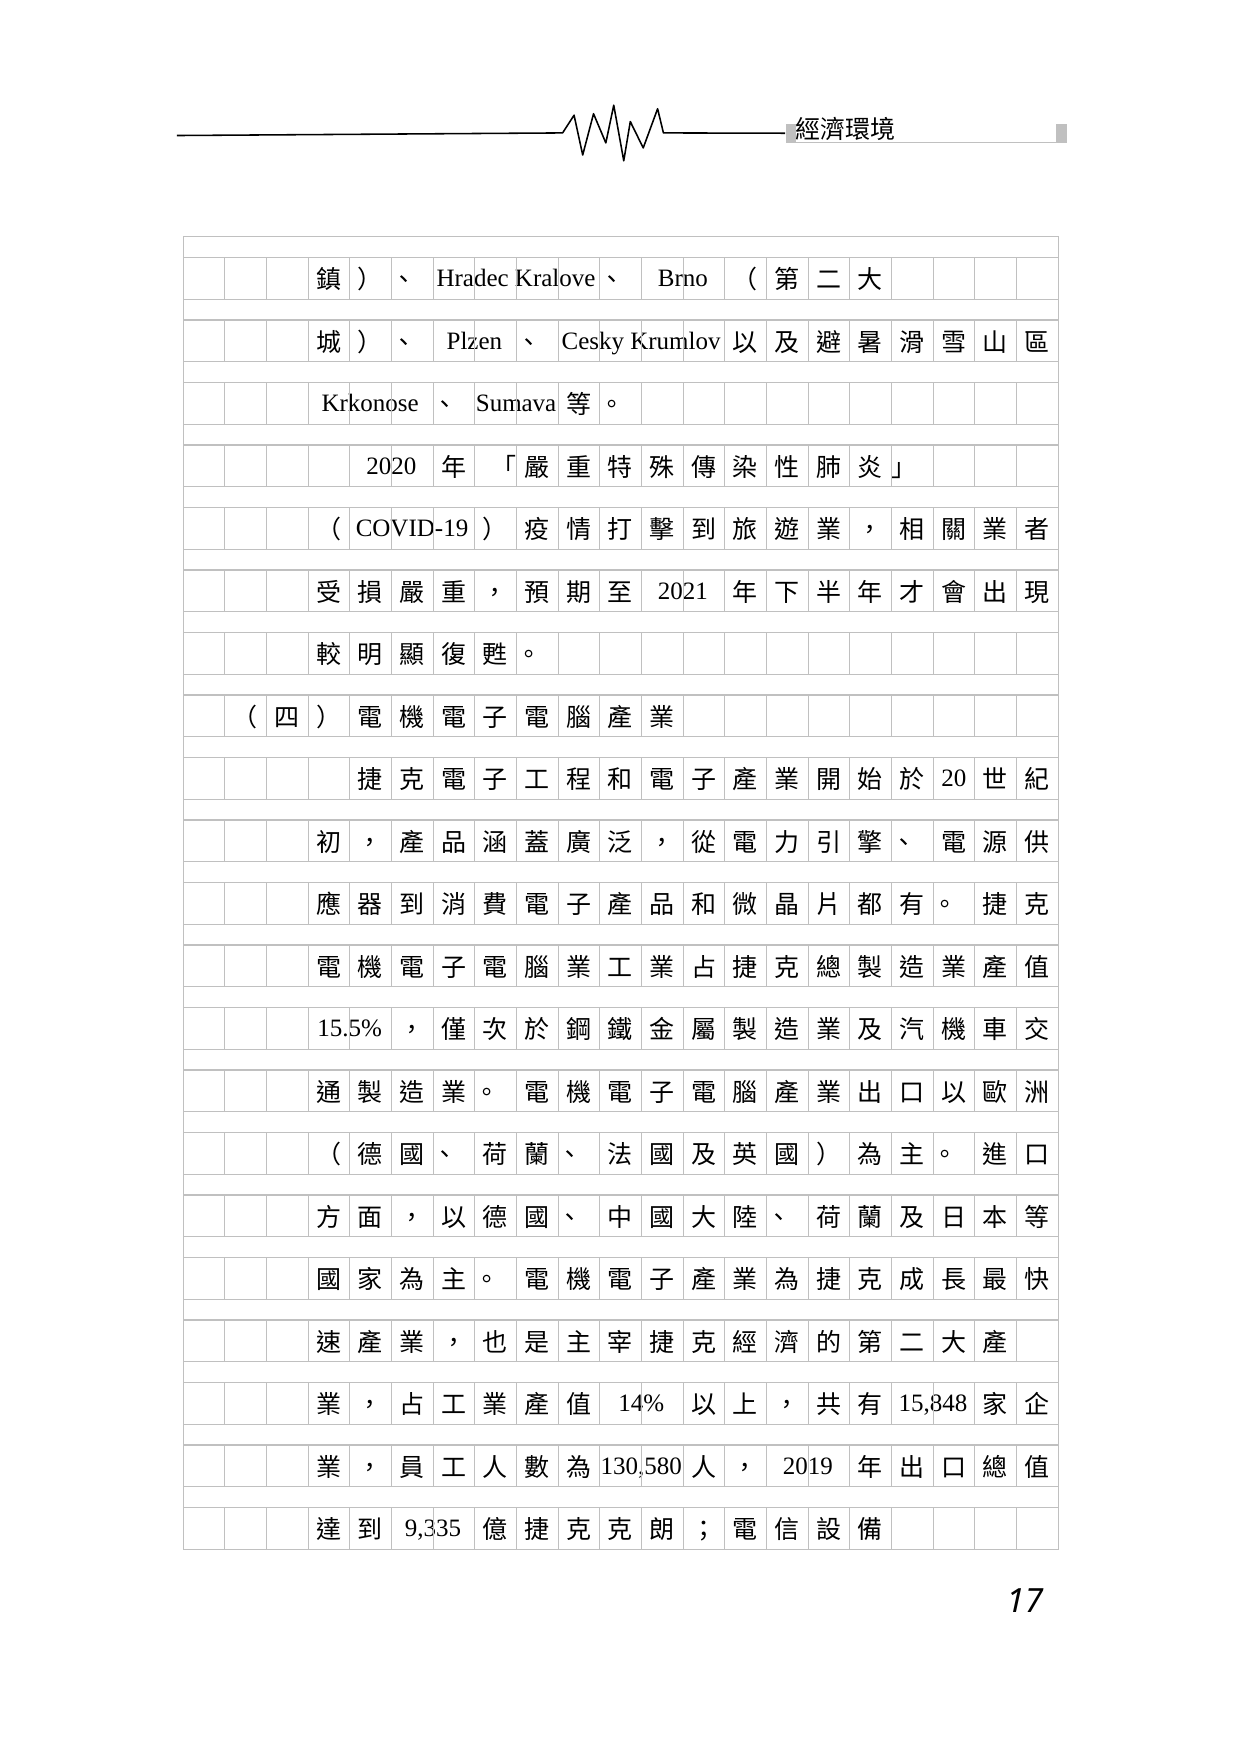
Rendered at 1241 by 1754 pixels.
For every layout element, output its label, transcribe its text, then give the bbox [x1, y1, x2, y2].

text 2020年「嚴重特殊傳染性肺炎」（COVID-19）疫情打擊到旅遊業，相關業者受損嚴重，預期至2021年下半年才會出現較明顯復甦。 [684, 446, 724, 486]
text 2020年「嚴重特殊傳染性肺炎」（COVID-19）疫情打擊到旅遊業，相關業者受損嚴重，預期至2021年下半年才會出現較明顯復甦。 [642, 633, 683, 674]
text 2020年「嚴重特殊傳染性肺炎」（COVID-19）疫情打擊到旅遊業，相關業者受損嚴重，預期至2021年下半年才會出現較明顯復甦。 [892, 571, 933, 611]
text 2020年「嚴重特殊傳染性肺炎」（COVID-19）疫情打擊到旅遊業，相關業者受損嚴重，預期至2021年下半年才會出現較明顯復甦。 [281, 425, 1058, 444]
text 2020年「嚴重特殊傳染性肺炎」（COVID-19）疫情打擊到旅遊業，相關業者受損嚴重，預期至2021年下半年才會出現較明顯復甦。 [934, 508, 974, 549]
text 2020年「嚴重特殊傳染性肺炎」（COVID-19）疫情打擊到旅遊業，相關業者受損嚴重，預期至2021年下半年才會出現較明顯復甦。 [281, 612, 1058, 632]
text 2020年「嚴重特殊傳染性肺炎」（COVID-19）疫情打擊到旅遊業，相關業者受損嚴重，預期至2021年下半年才會出現較明顯復甦。 [642, 571, 683, 611]
text 2020年「嚴重特殊傳染性肺炎」（COVID-19）疫情打擊到旅遊業，相關業者受損嚴重，預期至2021年下半年才會出現較明顯復甦。 [350, 508, 391, 549]
text 捷克電子工程和電子產業開始於20世紀初，產品涵蓋廣泛，從電力引擎、電源供應器到消費電子產品和微晶片都有。捷克電機電子電腦業工業占捷克總製造業產值15.5%，僅次於鋼鐵金屬製造業及汽機車交通製造業。電機電子電腦產業出口以歐洲（德國、荷蘭、法國及英國）為主。進口方面，以德國、中國大陸、荷蘭及日本等國家為主。電機電子產業為捷克成長最快速產業，也是主宰捷克經濟的第二大產業，占工業產值14%以上，共有15,848家企業，員工人數為130,580人，2019年出口總值達到9,335億捷克克朗；電信設備（Telecommunication devices）占57%、半導體（Semi-conductors）占15%、電子設備（Electronic devices）13%、錄音設備（Devices for recording）占15%（資料來源：CzechTrade Electronics Sector）。 [281, 1487, 1058, 1507]
text 2020年「嚴重特殊傳染性肺炎」（COVID-19）疫情打擊到旅遊業，相關業者受損嚴重，預期至2021年下半年才會出現較明顯復甦。 [600, 633, 641, 674]
text 2020年「嚴重特殊傳染性肺炎」（COVID-19）疫情打擊到旅遊業，相關業者受損嚴重，預期至2021年下半年才會出現較明顯復甦。 [309, 446, 349, 486]
text [767, 696, 808, 736]
text [809, 696, 849, 736]
text 2020年「嚴重特殊傳染性肺炎」（COVID-19）疫情打擊到旅遊業，相關業者受損嚴重，預期至2021年下半年才會出現較明顯復甦。 [767, 446, 808, 486]
text 2020年「嚴重特殊傳染性肺炎」（COVID-19）疫情打擊到旅遊業，相關業者受損嚴重，預期至2021年下半年才會出現較明顯復甦。 [809, 508, 849, 549]
text 2020年「嚴重特殊傳染性肺炎」（COVID-19）疫情打擊到旅遊業，相關業者受損嚴重，預期至2021年下半年才會出現較明顯復甦。 [725, 571, 766, 611]
text 捷克近年採開放天空政策，各廉價航空公司及包機均紛紛開闢前來布拉格航線，加上布拉格是全球知名的文化歷史古都，目前有12個景點列入聯合國UNESCO登錄保護之文化遺產。除吸引一般觀光客外，捷克亦積極開拓會展觀光產業，吸引公司企業來此辦理員工訓練、開會或獎勵旅遊。除布拉格外，捷克其他景點也逐漸吸引外國遊客之興趣，包括：Karlovy Vary（溫泉鎮）、Hradec Kralove、Brno（第二大城）、Plzen、Cesky Krumlov以及避暑滑雪山區Krkonose、Sumava等。 [281, 237, 1058, 257]
text 2020年「嚴重特殊傳染性肺炎」（COVID-19）疫情打擊到旅遊業，相關業者受損嚴重，預期至2021年下半年才會出現較明顯復甦。 [850, 633, 891, 674]
text 機 [392, 696, 433, 736]
text 捷克電子工程和電子產業開始於20世紀初，產品涵蓋廣泛，從電力引擎、電源供應器到消費電子產品和微晶片都有。捷克電機電子電腦業工業占捷克總製造業產值15.5%，僅次於鋼鐵金屬製造業及汽機車交通製造業。電機電子電腦產業出口以歐洲（德國、荷蘭、法國及英國）為主。進口方面，以德國、中國大陸、荷蘭及日本等國家為主。電機電子產業為捷克成長最快速產業，也是主宰捷克經濟的第二大產業，占工業產值14%以上，共有15,848家企業，員工人數為130,580人，2019年出口總值達到9,335億捷克克朗；電信設備（Telecommunication devices）占57%、半導體（Semi-conductors）占15%、電子設備（Electronic devices）13%、錄音設備（Devices for recording）占15%（資料來源：CzechTrade Electronics Sector）。 [281, 1112, 1058, 1132]
text 2020年「嚴重特殊傳染性肺炎」（COVID-19）疫情打擊到旅遊業，相關業者受損嚴重，預期至2021年下半年才會出現較明顯復甦。 [725, 508, 766, 549]
text 腦 [559, 696, 599, 736]
text 2020年「嚴重特殊傳染性肺炎」（COVID-19）疫情打擊到旅遊業，相關業者受損嚴重，預期至2021年下半年才會出現較明顯復甦。 [517, 571, 558, 611]
text 2020年「嚴重特殊傳染性肺炎」（COVID-19）疫情打擊到旅遊業，相關業者受損嚴重，預期至2021年下半年才會出現較明顯復甦。 [434, 571, 474, 611]
text 2020年「嚴重特殊傳染性肺炎」（COVID-19）疫情打擊到旅遊業，相關業者受損嚴重，預期至2021年下半年才會出現較明顯復甦。 [975, 508, 1016, 549]
text [725, 696, 766, 736]
text 2020年「嚴重特殊傳染性肺炎」（COVID-19）疫情打擊到旅遊業，相關業者受損嚴重，預期至2021年下半年才會出現較明顯復甦。 [350, 571, 391, 611]
text 2020年「嚴重特殊傳染性肺炎」（COVID-19）疫情打擊到旅遊業，相關業者受損嚴重，預期至2021年下半年才會出現較明顯復甦。 [850, 571, 891, 611]
text 2020年「嚴重特殊傳染性肺炎」（COVID-19）疫情打擊到旅遊業，相關業者受損嚴重，預期至2021年下半年才會出現較明顯復甦。 [1017, 446, 1058, 486]
text 2020年「嚴重特殊傳染性肺炎」（COVID-19）疫情打擊到旅遊業，相關業者受損嚴重，預期至2021年下半年才會出現較明顯復甦。 [434, 633, 474, 674]
text 2020年「嚴重特殊傳染性肺炎」（COVID-19）疫情打擊到旅遊業，相關業者受損嚴重，預期至2021年下半年才會出現較明顯復甦。 [725, 633, 766, 674]
text 2020年「嚴重特殊傳染性肺炎」（COVID-19）疫情打擊到旅遊業，相關業者受損嚴重，預期至2021年下半年才會出現較明顯復甦。 [892, 633, 933, 674]
text 電 [434, 696, 474, 736]
text 2020年「嚴重特殊傳染性肺炎」（COVID-19）疫情打擊到旅遊業，相關業者受損嚴重，預期至2021年下半年才會出現較明顯復甦。 [975, 571, 1016, 611]
text 2020年「嚴重特殊傳染性肺炎」（COVID-19）疫情打擊到旅遊業，相關業者受損嚴重，預期至2021年下半年才會出現較明顯復甦。 [642, 446, 683, 486]
text 2020年「嚴重特殊傳染性肺炎」（COVID-19）疫情打擊到旅遊業，相關業者受損嚴重，預期至2021年下半年才會出現較明顯復甦。 [517, 508, 558, 549]
text 捷克近年採開放天空政策，各廉價航空公司及包機均紛紛開闢前來布拉格航線，加上布拉格是全球知名的文化歷史古都，目前有12個景點列入聯合國UNESCO登錄保護之文化遺產。除吸引一般觀光客外，捷克亦積極開拓會展觀光產業，吸引公司企業來此辦理員工訓練、開會或獎勵旅遊。除布拉格外，捷克其他景點也逐漸吸引外國遊客之興趣，包括：Karlovy Vary（溫泉鎮）、Hradec Kralove、Brno（第二大城）、Plzen、Cesky Krumlov以及避暑滑雪山區Krkonose、Sumava等。 [281, 362, 1058, 382]
text 2020年「嚴重特殊傳染性肺炎」（COVID-19）疫情打擊到旅遊業，相關業者受損嚴重，預期至2021年下半年才會出現較明顯復甦。 [767, 571, 808, 611]
text [850, 696, 891, 736]
text 2020年「嚴重特殊傳染性肺炎」（COVID-19）疫情打擊到旅遊業，相關業者受損嚴重，預期至2021年下半年才會出現較明顯復甦。 [517, 446, 558, 486]
text 電 [517, 696, 558, 736]
text 2020年「嚴重特殊傳染性肺炎」（COVID-19）疫情打擊到旅遊業，相關業者受損嚴重，預期至2021年下半年才會出現較明顯復甦。 [517, 633, 558, 674]
text 2020年「嚴重特殊傳染性肺炎」（COVID-19）疫情打擊到旅遊業，相關業者受損嚴重，預期至2021年下半年才會出現較明顯復甦。 [559, 571, 599, 611]
text 2020年「嚴重特殊傳染性肺炎」（COVID-19）疫情打擊到旅遊業，相關業者受損嚴重，預期至2021年下半年才會出現較明顯復甦。 [809, 633, 849, 674]
text 業 [642, 696, 683, 736]
text 2020年「嚴重特殊傳染性肺炎」（COVID-19）疫情打擊到旅遊業，相關業者受損嚴重，預期至2021年下半年才會出現較明顯復甦。 [392, 633, 433, 674]
text 2020年「嚴重特殊傳染性肺炎」（COVID-19）疫情打擊到旅遊業，相關業者受損嚴重，預期至2021年下半年才會出現較明顯復甦。 [1017, 571, 1058, 611]
text 捷克電子工程和電子產業開始於20世紀初，產品涵蓋廣泛，從電力引擎、電源供應器到消費電子產品和微晶片都有。捷克電機電子電腦業工業占捷克總製造業產值15.5%，僅次於鋼鐵金屬製造業及汽機車交通製造業。電機電子電腦產業出口以歐洲（德國、荷蘭、法國及英國）為主。進口方面，以德國、中國大陸、荷蘭及日本等國家為主。電機電子產業為捷克成長最快速產業，也是主宰捷克經濟的第二大產業，占工業產值14%以上，共有15,848家企業，員工人數為130,580人，2019年出口總值達到9,335億捷克克朗；電信設備（Telecommunication devices）占57%、半導體（Semi-conductors）占15%、電子設備（Electronic devices）13%、錄音設備（Devices for recording）占15%（資料來源：CzechTrade Electronics Sector）。 [281, 987, 1058, 1007]
text 2020年「嚴重特殊傳染性肺炎」（COVID-19）疫情打擊到旅遊業，相關業者受損嚴重，預期至2021年下半年才會出現較明顯復甦。 [767, 633, 808, 674]
text 2020年「嚴重特殊傳染性肺炎」（COVID-19）疫情打擊到旅遊業，相關業者受損嚴重，預期至2021年下半年才會出現較明顯復甦。 [350, 633, 391, 674]
text 捷克電子工程和電子產業開始於20世紀初，產品涵蓋廣泛，從電力引擎、電源供應器到消費電子產品和微晶片都有。捷克電機電子電腦業工業占捷克總製造業產值15.5%，僅次於鋼鐵金屬製造業及汽機車交通製造業。電機電子電腦產業出口以歐洲（德國、荷蘭、法國及英國）為主。進口方面，以德國、中國大陸、荷蘭及日本等國家為主。電機電子產業為捷克成長最快速產業，也是主宰捷克經濟的第二大產業，占工業產值14%以上，共有15,848家企業，員工人數為130,580人，2019年出口總值達到9,335億捷克克朗；電信設備（Telecommunication devices）占57%、半導體（Semi-conductors）占15%、電子設備（Electronic devices）13%、錄音設備（Devices for recording）占15%（資料來源：CzechTrade Electronics Sector）。 [281, 800, 1058, 819]
text 2020年「嚴重特殊傳染性肺炎」（COVID-19）疫情打擊到旅遊業，相關業者受損嚴重，預期至2021年下半年才會出現較明顯復甦。 [600, 571, 641, 611]
text 2020年「嚴重特殊傳染性肺炎」（COVID-19）疫情打擊到旅遊業，相關業者受損嚴重，預期至2021年下半年才會出現較明顯復甦。 [850, 446, 891, 486]
text [684, 696, 724, 736]
text 2020年「嚴重特殊傳染性肺炎」（COVID-19）疫情打擊到旅遊業，相關業者受損嚴重，預期至2021年下半年才會出現較明顯復甦。 [684, 633, 724, 674]
text 電 [350, 696, 391, 736]
text 2020年「嚴重特殊傳染性肺炎」（COVID-19）疫情打擊到旅遊業，相關業者受損嚴重，預期至2021年下半年才會出現較明顯復甦。 [767, 508, 808, 549]
text 2020年「嚴重特殊傳染性肺炎」（COVID-19）疫情打擊到旅遊業，相關業者受損嚴重，預期至2021年下半年才會出現較明顯復甦。 [809, 446, 849, 486]
text 2020年「嚴重特殊傳染性肺炎」（COVID-19）疫情打擊到旅遊業，相關業者受損嚴重，預期至2021年下半年才會出現較明顯復甦。 [434, 508, 474, 549]
text 捷克電子工程和電子產業開始於20世紀初，產品涵蓋廣泛，從電力引擎、電源供應器到消費電子產品和微晶片都有。捷克電機電子電腦業工業占捷克總製造業產值15.5%，僅次於鋼鐵金屬製造業及汽機車交通製造業。電機電子電腦產業出口以歐洲（德國、荷蘭、法國及英國）為主。進口方面，以德國、中國大陸、荷蘭及日本等國家為主。電機電子產業為捷克成長最快速產業，也是主宰捷克經濟的第二大產業，占工業產值14%以上，共有15,848家企業，員工人數為130,580人，2019年出口總值達到9,335億捷克克朗；電信設備（Telecommunication devices）占57%、半導體（Semi-conductors）占15%、電子設備（Electronic devices）13%、錄音設備（Devices for recording）占15%（資料來源：CzechTrade Electronics Sector）。 [281, 1362, 1058, 1382]
text 2020年「嚴重特殊傳染性肺炎」（COVID-19）疫情打擊到旅遊業，相關業者受損嚴重，預期至2021年下半年才會出現較明顯復甦。 [975, 446, 1016, 486]
text 2020年「嚴重特殊傳染性肺炎」（COVID-19）疫情打擊到旅遊業，相關業者受損嚴重，預期至2021年下半年才會出現較明顯復甦。 [892, 508, 933, 549]
text 2020年「嚴重特殊傳染性肺炎」（COVID-19）疫情打擊到旅遊業，相關業者受損嚴重，預期至2021年下半年才會出現較明顯復甦。 [309, 508, 349, 549]
text [207, 675, 1058, 694]
text 2020年「嚴重特殊傳染性肺炎」（COVID-19）疫情打擊到旅遊業，相關業者受損嚴重，預期至2021年下半年才會出現較明顯復甦。 [392, 571, 433, 611]
text 2020年「嚴重特殊傳染性肺炎」（COVID-19）疫情打擊到旅遊業，相關業者受損嚴重，預期至2021年下半年才會出現較明顯復甦。 [392, 508, 433, 549]
text 捷克電子工程和電子產業開始於20世紀初，產品涵蓋廣泛，從電力引擎、電源供應器到消費電子產品和微晶片都有。捷克電機電子電腦業工業占捷克總製造業產值15.5%，僅次於鋼鐵金屬製造業及汽機車交通製造業。電機電子電腦產業出口以歐洲（德國、荷蘭、法國及英國）為主。進口方面，以德國、中國大陸、荷蘭及日本等國家為主。電機電子產業為捷克成長最快速產業，也是主宰捷克經濟的第二大產業，占工業產值14%以上，共有15,848家企業，員工人數為130,580人，2019年出口總值達到9,335億捷克克朗；電信設備（Telecommunication devices）占57%、半導體（Semi-conductors）占15%、電子設備（Electronic devices）13%、錄音設備（Devices for recording）占15%（資料來源：CzechTrade Electronics Sector）。 [281, 925, 1058, 944]
text ） [309, 696, 349, 736]
text 捷克電子工程和電子產業開始於20世紀初，產品涵蓋廣泛，從電力引擎、電源供應器到消費電子產品和微晶片都有。捷克電機電子電腦業工業占捷克總製造業產值15.5%，僅次於鋼鐵金屬製造業及汽機車交通製造業。電機電子電腦產業出口以歐洲（德國、荷蘭、法國及英國）為主。進口方面，以德國、中國大陸、荷蘭及日本等國家為主。電機電子產業為捷克成長最快速產業，也是主宰捷克經濟的第二大產業，占工業產值14%以上，共有15,848家企業，員工人數為130,580人，2019年出口總值達到9,335億捷克克朗；電信設備（Telecommunication devices）占57%、半導體（Semi-conductors）占15%、電子設備（Electronic devices）13%、錄音設備（Devices for recording）占15%（資料來源：CzechTrade Electronics Sector）。 [281, 1425, 1058, 1444]
text 捷克電子工程和電子產業開始於20世紀初，產品涵蓋廣泛，從電力引擎、電源供應器到消費電子產品和微晶片都有。捷克電機電子電腦業工業占捷克總製造業產值15.5%，僅次於鋼鐵金屬製造業及汽機車交通製造業。電機電子電腦產業出口以歐洲（德國、荷蘭、法國及英國）為主。進口方面，以德國、中國大陸、荷蘭及日本等國家為主。電機電子產業為捷克成長最快速產業，也是主宰捷克經濟的第二大產業，占工業產值14%以上，共有15,848家企業，員工人數為130,580人，2019年出口總值達到9,335億捷克克朗；電信設備（Telecommunication devices）占57%、半導體（Semi-conductors）占15%、電子設備（Electronic devices）13%、錄音設備（Devices for recording）占15%（資料來源：CzechTrade Electronics Sector）。 [281, 737, 1058, 757]
text 子 [475, 696, 516, 736]
text 2020年「嚴重特殊傳染性肺炎」（COVID-19）疫情打擊到旅遊業，相關業者受損嚴重，預期至2021年下半年才會出現較明顯復甦。 [642, 508, 683, 549]
text 四 [267, 696, 308, 736]
text [1017, 696, 1058, 736]
text 2020年「嚴重特殊傳染性肺炎」（COVID-19）疫情打擊到旅遊業，相關業者受損嚴重，預期至2021年下半年才會出現較明顯復甦。 [934, 446, 974, 486]
text 2020年「嚴重特殊傳染性肺炎」（COVID-19）疫情打擊到旅遊業，相關業者受損嚴重，預期至2021年下半年才會出現較明顯復甦。 [684, 571, 724, 611]
text 2020年「嚴重特殊傳染性肺炎」（COVID-19）疫情打擊到旅遊業，相關業者受損嚴重，預期至2021年下半年才會出現較明顯復甦。 [725, 446, 766, 486]
text 2020年「嚴重特殊傳染性肺炎」（COVID-19）疫情打擊到旅遊業，相關業者受損嚴重，預期至2021年下半年才會出現較明顯復甦。 [1017, 633, 1058, 674]
text [975, 696, 1016, 736]
text 2020年「嚴重特殊傳染性肺炎」（COVID-19）疫情打擊到旅遊業，相關業者受損嚴重，預期至2021年下半年才會出現較明顯復甦。 [559, 446, 599, 486]
text 2020年「嚴重特殊傳染性肺炎」（COVID-19）疫情打擊到旅遊業，相關業者受損嚴重，預期至2021年下半年才會出現較明顯復甦。 [934, 633, 974, 674]
text 2020年「嚴重特殊傳染性肺炎」（COVID-19）疫情打擊到旅遊業，相關業者受損嚴重，預期至2021年下半年才會出現較明顯復甦。 [975, 633, 1016, 674]
text 捷克電子工程和電子產業開始於20世紀初，產品涵蓋廣泛，從電力引擎、電源供應器到消費電子產品和微晶片都有。捷克電機電子電腦業工業占捷克總製造業產值15.5%，僅次於鋼鐵金屬製造業及汽機車交通製造業。電機電子電腦產業出口以歐洲（德國、荷蘭、法國及英國）為主。進口方面，以德國、中國大陸、荷蘭及日本等國家為主。電機電子產業為捷克成長最快速產業，也是主宰捷克經濟的第二大產業，占工業產值14%以上，共有15,848家企業，員工人數為130,580人，2019年出口總值達到9,335億捷克克朗；電信設備（Telecommunication devices）占57%、半導體（Semi-conductors）占15%、電子設備（Electronic devices）13%、錄音設備（Devices for recording）占15%（資料來源：CzechTrade Electronics Sector）。 [281, 1237, 1058, 1257]
text 2020年「嚴重特殊傳染性肺炎」（COVID-19）疫情打擊到旅遊業，相關業者受損嚴重，預期至2021年下半年才會出現較明顯復甦。 [559, 633, 599, 674]
text （ [225, 696, 266, 736]
text 捷克近年採開放天空政策，各廉價航空公司及包機均紛紛開闢前來布拉格航線，加上布拉格是全球知名的文化歷史古都，目前有12個景點列入聯合國UNESCO登錄保護之文化遺產。除吸引一般觀光客外，捷克亦積極開拓會展觀光產業，吸引公司企業來此辦理員工訓練、開會或獎勵旅遊。除布拉格外，捷克其他景點也逐漸吸引外國遊客之興趣，包括：Karlovy Vary（溫泉鎮）、Hradec Kralove、Brno（第二大城）、Plzen、Cesky Krumlov以及避暑滑雪山區Krkonose、Sumava等。 [281, 300, 1058, 319]
text 捷克電子工程和電子產業開始於20世紀初，產品涵蓋廣泛，從電力引擎、電源供應器到消費電子產品和微晶片都有。捷克電機電子電腦業工業占捷克總製造業產值15.5%，僅次於鋼鐵金屬製造業及汽機車交通製造業。電機電子電腦產業出口以歐洲（德國、荷蘭、法國及英國）為主。進口方面，以德國、中國大陸、荷蘭及日本等國家為主。電機電子產業為捷克成長最快速產業，也是主宰捷克經濟的第二大產業，占工業產值14%以上，共有15,848家企業，員工人數為130,580人，2019年出口總值達到9,335億捷克克朗；電信設備（Telecommunication devices）占57%、半導體（Semi-conductors）占15%、電子設備（Electronic devices）13%、錄音設備（Devices for recording）占15%（資料來源：CzechTrade Electronics Sector）。 [281, 1300, 1058, 1319]
text 2020年「嚴重特殊傳染性肺炎」（COVID-19）疫情打擊到旅遊業，相關業者受損嚴重，預期至2021年下半年才會出現較明顯復甦。 [309, 633, 349, 674]
text 2020年「嚴重特殊傳染性肺炎」（COVID-19）疫情打擊到旅遊業，相關業者受損嚴重，預期至2021年下半年才會出現較明顯復甦。 [934, 571, 974, 611]
text 2020年「嚴重特殊傳染性肺炎」（COVID-19）疫情打擊到旅遊業，相關業者受損嚴重，預期至2021年下半年才會出現較明顯復甦。 [600, 446, 641, 486]
text 2020年「嚴重特殊傳染性肺炎」（COVID-19）疫情打擊到旅遊業，相關業者受損嚴重，預期至2021年下半年才會出現較明顯復甦。 [892, 446, 933, 486]
text 2020年「嚴重特殊傳染性肺炎」（COVID-19）疫情打擊到旅遊業，相關業者受損嚴重，預期至2021年下半年才會出現較明顯復甦。 [475, 508, 516, 549]
text 2020年「嚴重特殊傳染性肺炎」（COVID-19）疫情打擊到旅遊業，相關業者受損嚴重，預期至2021年下半年才會出現較明顯復甦。 [281, 487, 1058, 507]
text 2020年「嚴重特殊傳染性肺炎」（COVID-19）疫情打擊到旅遊業，相關業者受損嚴重，預期至2021年下半年才會出現較明顯復甦。 [475, 633, 516, 674]
text 2020年「嚴重特殊傳染性肺炎」（COVID-19）疫情打擊到旅遊業，相關業者受損嚴重，預期至2021年下半年才會出現較明顯復甦。 [1017, 508, 1058, 549]
text 產 [600, 696, 641, 736]
text 2020年「嚴重特殊傳染性肺炎」（COVID-19）疫情打擊到旅遊業，相關業者受損嚴重，預期至2021年下半年才會出現較明顯復甦。 [684, 508, 724, 549]
text 2020年「嚴重特殊傳染性肺炎」（COVID-19）疫情打擊到旅遊業，相關業者受損嚴重，預期至2021年下半年才會出現較明顯復甦。 [392, 446, 433, 486]
text [934, 696, 974, 736]
text 2020年「嚴重特殊傳染性肺炎」（COVID-19）疫情打擊到旅遊業，相關業者受損嚴重，預期至2021年下半年才會出現較明顯復甦。 [309, 571, 349, 611]
text 2020年「嚴重特殊傳染性肺炎」（COVID-19）疫情打擊到旅遊業，相關業者受損嚴重，預期至2021年下半年才會出現較明顯復甦。 [281, 550, 1058, 569]
text [207, 696, 224, 736]
text 捷克電子工程和電子產業開始於20世紀初，產品涵蓋廣泛，從電力引擎、電源供應器到消費電子產品和微晶片都有。捷克電機電子電腦業工業占捷克總製造業產值15.5%，僅次於鋼鐵金屬製造業及汽機車交通製造業。電機電子電腦產業出口以歐洲（德國、荷蘭、法國及英國）為主。進口方面，以德國、中國大陸、荷蘭及日本等國家為主。電機電子產業為捷克成長最快速產業，也是主宰捷克經濟的第二大產業，占工業產值14%以上，共有15,848家企業，員工人數為130,580人，2019年出口總值達到9,335億捷克克朗；電信設備（Telecommunication devices）占57%、半導體（Semi-conductors）占15%、電子設備（Electronic devices）13%、錄音設備（Devices for recording）占15%（資料來源：CzechTrade Electronics Sector）。 [281, 1175, 1058, 1194]
text 2020年「嚴重特殊傳染性肺炎」（COVID-19）疫情打擊到旅遊業，相關業者受損嚴重，預期至2021年下半年才會出現較明顯復甦。 [434, 446, 474, 486]
text 2020年「嚴重特殊傳染性肺炎」（COVID-19）疫情打擊到旅遊業，相關業者受損嚴重，預期至2021年下半年才會出現較明顯復甦。 [850, 508, 891, 549]
text 捷克電子工程和電子產業開始於20世紀初，產品涵蓋廣泛，從電力引擎、電源供應器到消費電子產品和微晶片都有。捷克電機電子電腦業工業占捷克總製造業產值15.5%，僅次於鋼鐵金屬製造業及汽機車交通製造業。電機電子電腦產業出口以歐洲（德國、荷蘭、法國及英國）為主。進口方面，以德國、中國大陸、荷蘭及日本等國家為主。電機電子產業為捷克成長最快速產業，也是主宰捷克經濟的第二大產業，占工業產值14%以上，共有15,848家企業，員工人數為130,580人，2019年出口總值達到9,335億捷克克朗；電信設備（Telecommunication devices）占57%、半導體（Semi-conductors）占15%、電子設備（Electronic devices）13%、錄音設備（Devices for recording）占15%（資料來源：CzechTrade Electronics Sector）。 [281, 1050, 1058, 1069]
text [892, 696, 933, 736]
text 2020年「嚴重特殊傳染性肺炎」（COVID-19）疫情打擊到旅遊業，相關業者受損嚴重，預期至2021年下半年才會出現較明顯復甦。 [475, 571, 516, 611]
text 2020年「嚴重特殊傳染性肺炎」（COVID-19）疫情打擊到旅遊業，相關業者受損嚴重，預期至2021年下半年才會出現較明顯復甦。 [559, 508, 599, 549]
text 2020年「嚴重特殊傳染性肺炎」（COVID-19）疫情打擊到旅遊業，相關業者受損嚴重，預期至2021年下半年才會出現較明顯復甦。 [809, 571, 849, 611]
text 2020年「嚴重特殊傳染性肺炎」（COVID-19）疫情打擊到旅遊業，相關業者受損嚴重，預期至2021年下半年才會出現較明顯復甦。 [350, 446, 391, 486]
text 2020年「嚴重特殊傳染性肺炎」（COVID-19）疫情打擊到旅遊業，相關業者受損嚴重，預期至2021年下半年才會出現較明顯復甦。 [600, 508, 641, 549]
text 2020年「嚴重特殊傳染性肺炎」（COVID-19）疫情打擊到旅遊業，相關業者受損嚴重，預期至2021年下半年才會出現較明顯復甦。 [475, 446, 516, 486]
text 捷克電子工程和電子產業開始於20世紀初，產品涵蓋廣泛，從電力引擎、電源供應器到消費電子產品和微晶片都有。捷克電機電子電腦業工業占捷克總製造業產值15.5%，僅次於鋼鐵金屬製造業及汽機車交通製造業。電機電子電腦產業出口以歐洲（德國、荷蘭、法國及英國）為主。進口方面，以德國、中國大陸、荷蘭及日本等國家為主。電機電子產業為捷克成長最快速產業，也是主宰捷克經濟的第二大產業，占工業產值14%以上，共有15,848家企業，員工人數為130,580人，2019年出口總值達到9,335億捷克克朗；電信設備（Telecommunication devices）占57%、半導體（Semi-conductors）占15%、電子設備（Electronic devices）13%、錄音設備（Devices for recording）占15%（資料來源：CzechTrade Electronics Sector）。 [281, 862, 1058, 882]
